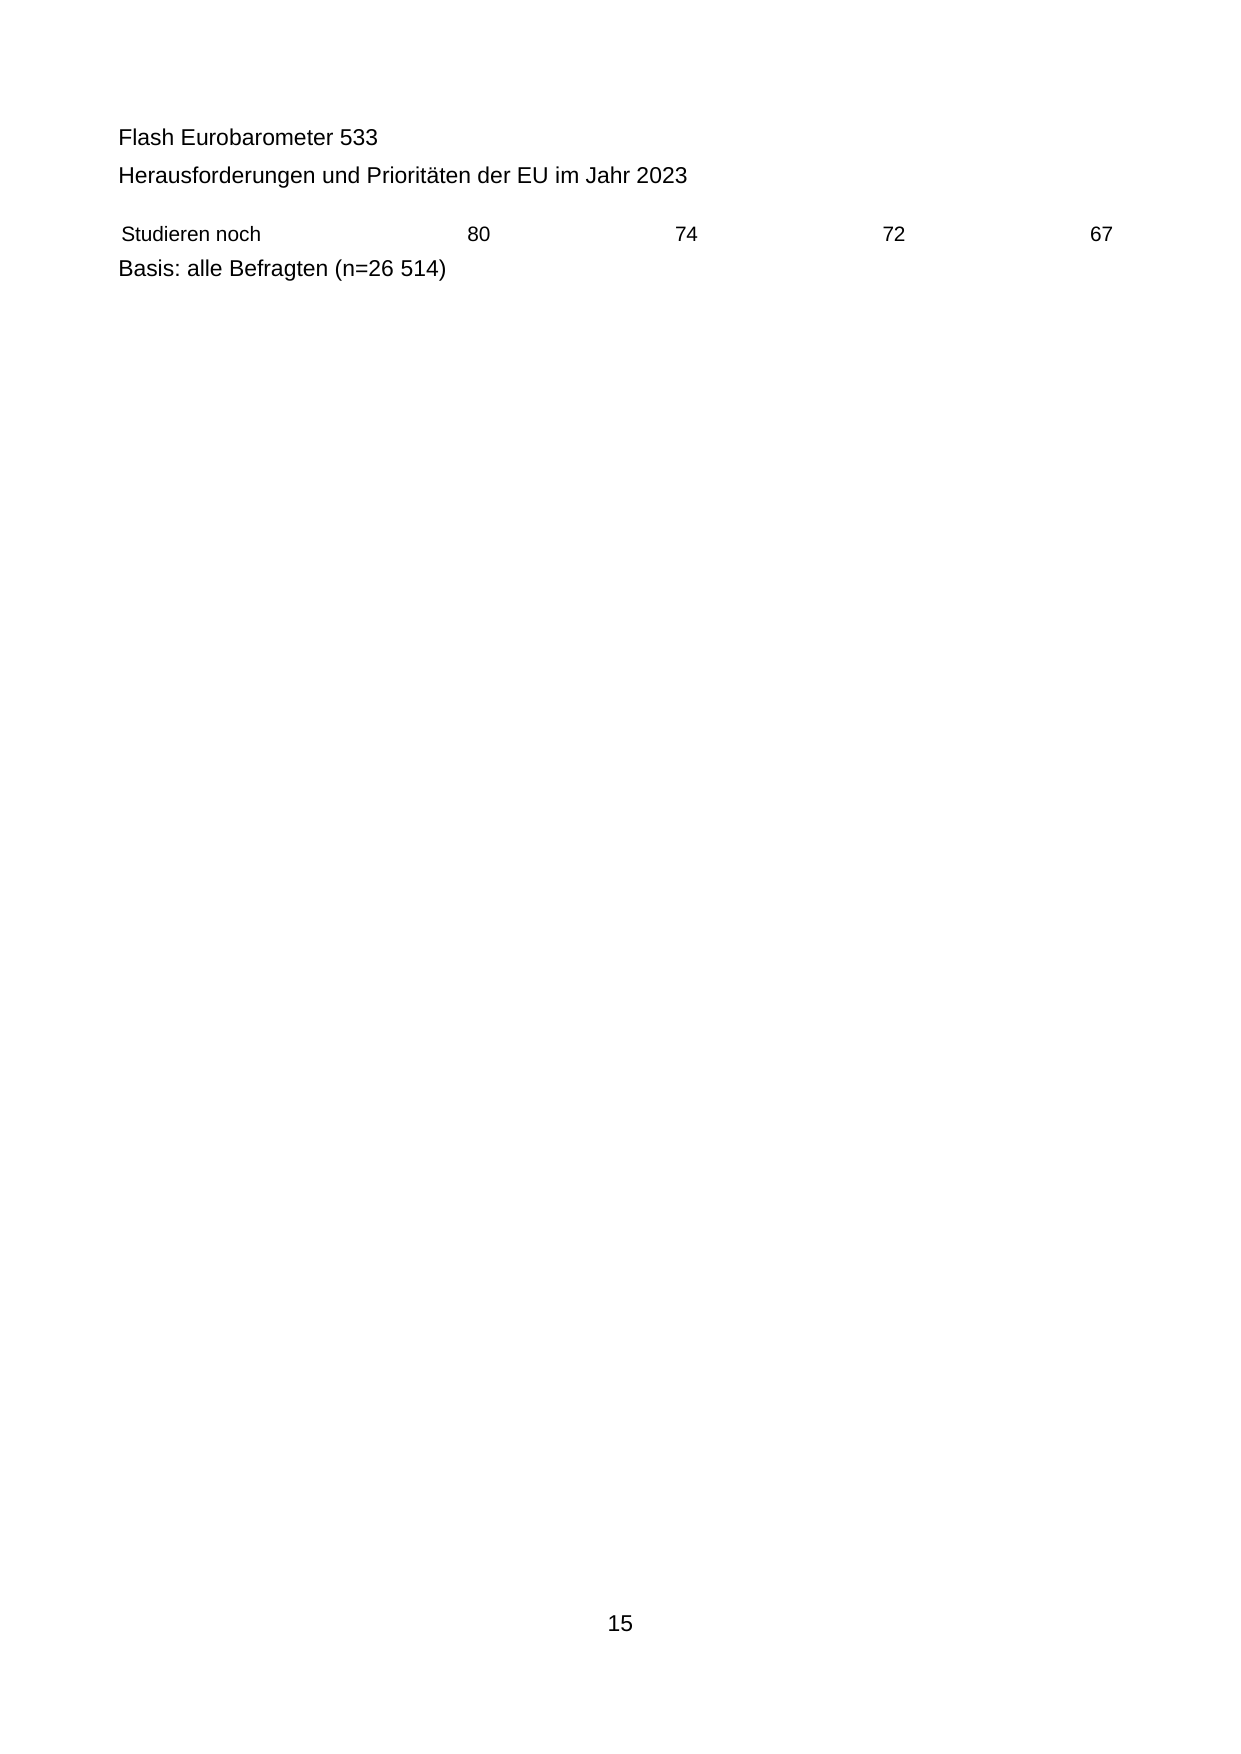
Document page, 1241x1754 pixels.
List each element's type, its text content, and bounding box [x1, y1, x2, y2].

table_cell 67 [908, 218, 1116, 249]
table_cell 72 [701, 218, 908, 249]
table_cell 80 [285, 218, 493, 249]
text Basis: alle Befragten (n=26 514) [118, 255, 1122, 281]
table_cell 74 [493, 218, 701, 249]
table_cell [280, 218, 285, 249]
table_cell Studieren noch [118, 218, 280, 249]
